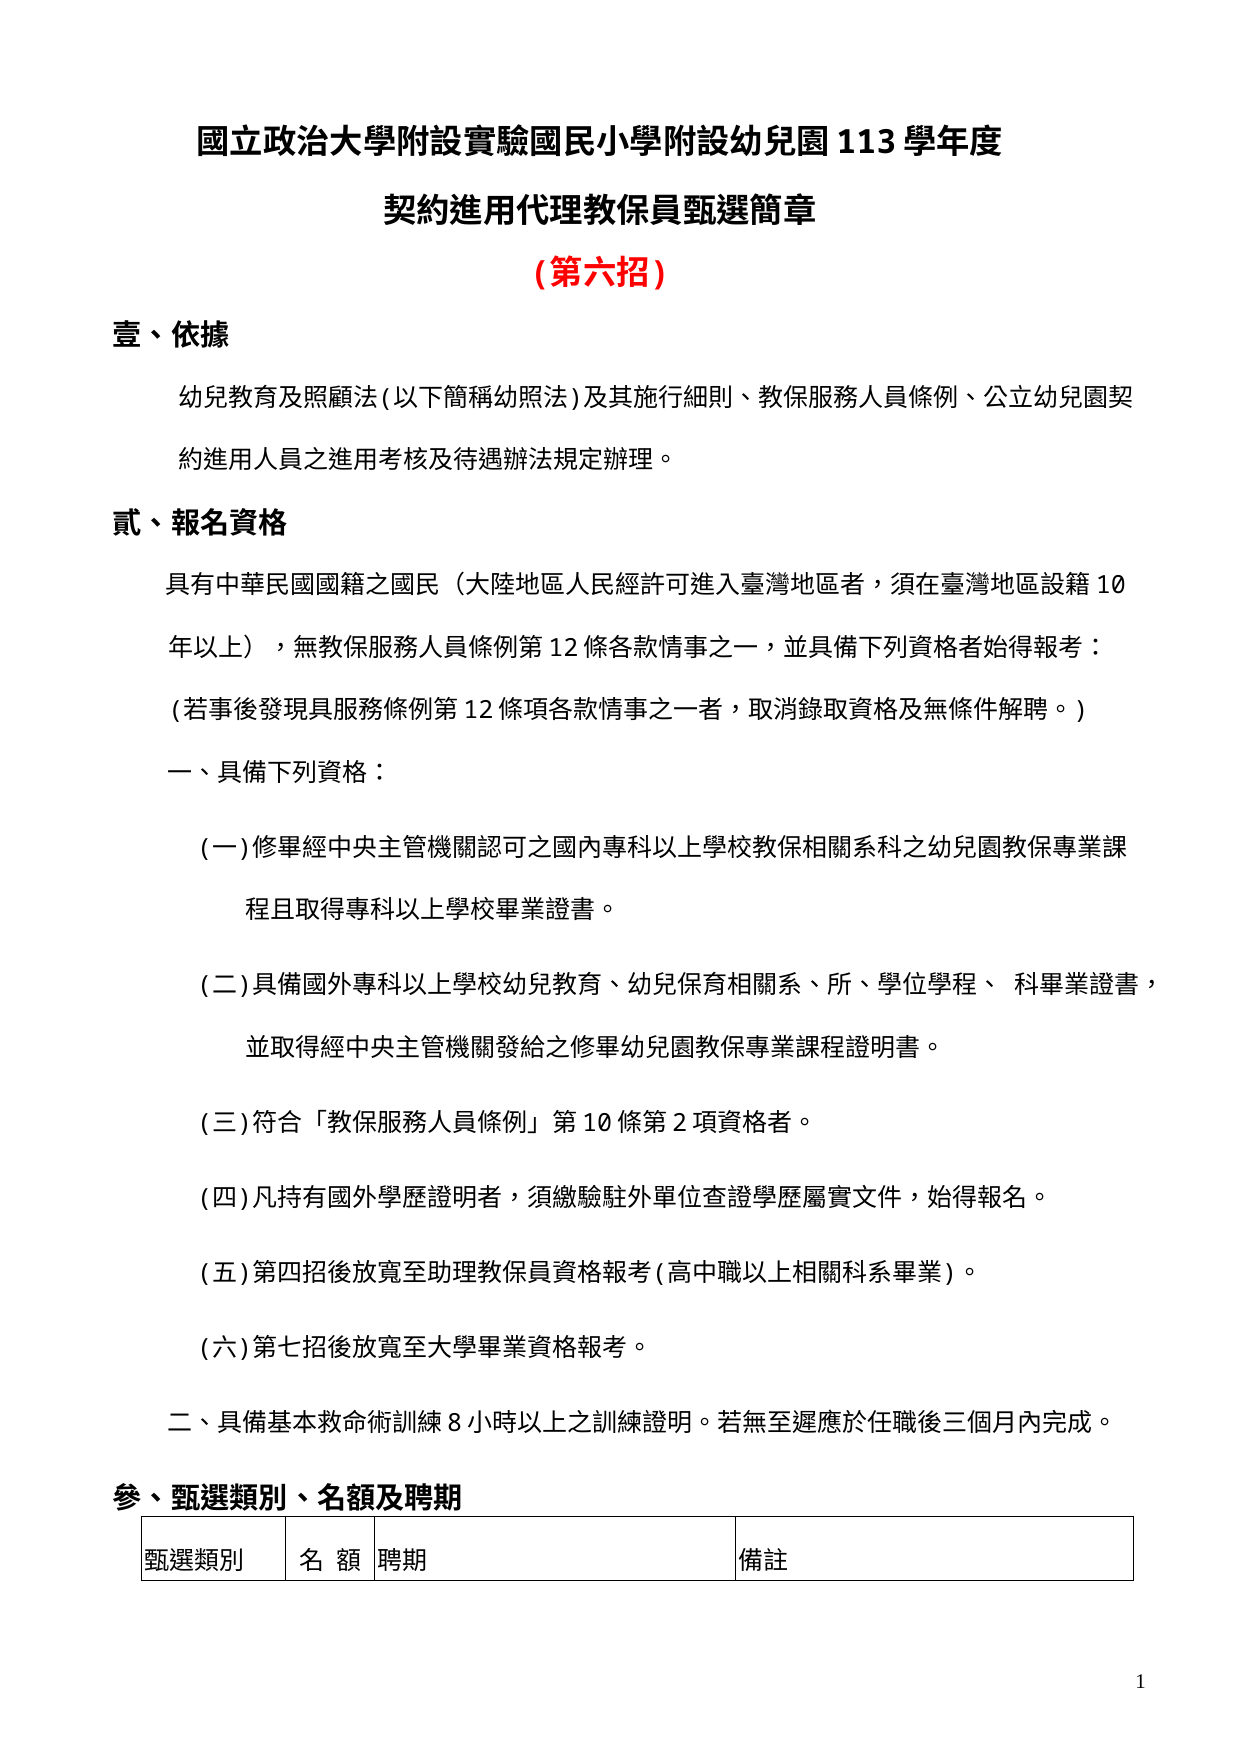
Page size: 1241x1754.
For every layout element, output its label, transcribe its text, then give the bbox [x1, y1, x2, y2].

subtitle 國立政治大學附設實驗國民小學附設幼兒園113學年度 [53, 97, 1146, 160]
list 依據 [112, 291, 1146, 354]
text 具有中華民國國籍之國民（大陸地區人民經許可進入臺灣地區者，須在臺灣地區設籍10 [53, 541, 1146, 604]
text (若事後發現具服務條例第12條項各款情事之一者，取消錄取資格及無條件解聘。) [168, 666, 1146, 729]
text (第六招) [53, 229, 1146, 291]
text (六)第七招後放寬至大學畢業資格報考。 [197, 1304, 1146, 1366]
text 年以上），無教保服務人員條例第12條各款情事之一，並具備下列資格者始得報考： [168, 604, 1146, 666]
list 報名資格 [112, 479, 1146, 541]
list 甄選類別、名額及聘期 [112, 1454, 1146, 1516]
table_header 聘期 [375, 1517, 735, 1580]
text 契約進用代理教保員甄選簡章 [53, 166, 1146, 229]
text (四)凡持有國外學歷證明者，須繳驗駐外單位查證學歷屬實文件，始得報名。 [197, 1154, 1146, 1216]
text 一、具備下列資格： [142, 729, 1146, 791]
text (五)第四招後放寬至助理教保員資格報考(高中職以上相關科系畢業)。 [197, 1229, 1146, 1291]
table_header 備註 [736, 1517, 1133, 1580]
text (一)修畢經中央主管機關認可之國內專科以上學校教保相關系科之幼兒園教保專業課程且取得專科以上學校畢業證書。 [197, 804, 1146, 929]
table_header 甄選類別 [142, 1517, 285, 1580]
text 二、具備基本救命術訓練8小時以上之訓練證明。若無至遲應於任職後三個月內完成。 [142, 1379, 1146, 1441]
text (二)具備國外專科以上學校幼兒教育、幼兒保育相關系、所、學位學程、 科畢業證書，並取得經中央主管機關發給之修畢幼兒園教保專業課程證明書。 [197, 941, 1146, 1066]
text 幼兒教育及照顧法(以下簡稱幼照法)及其施行細則、教保服務人員條例、公立幼兒園契約進用人員之進用考核及待遇辦法規定辦理。 [178, 354, 1146, 479]
table_header 名 額 [286, 1517, 374, 1580]
text (三)符合「教保服務人員條例」第10條第2項資格者。 [197, 1079, 1146, 1141]
